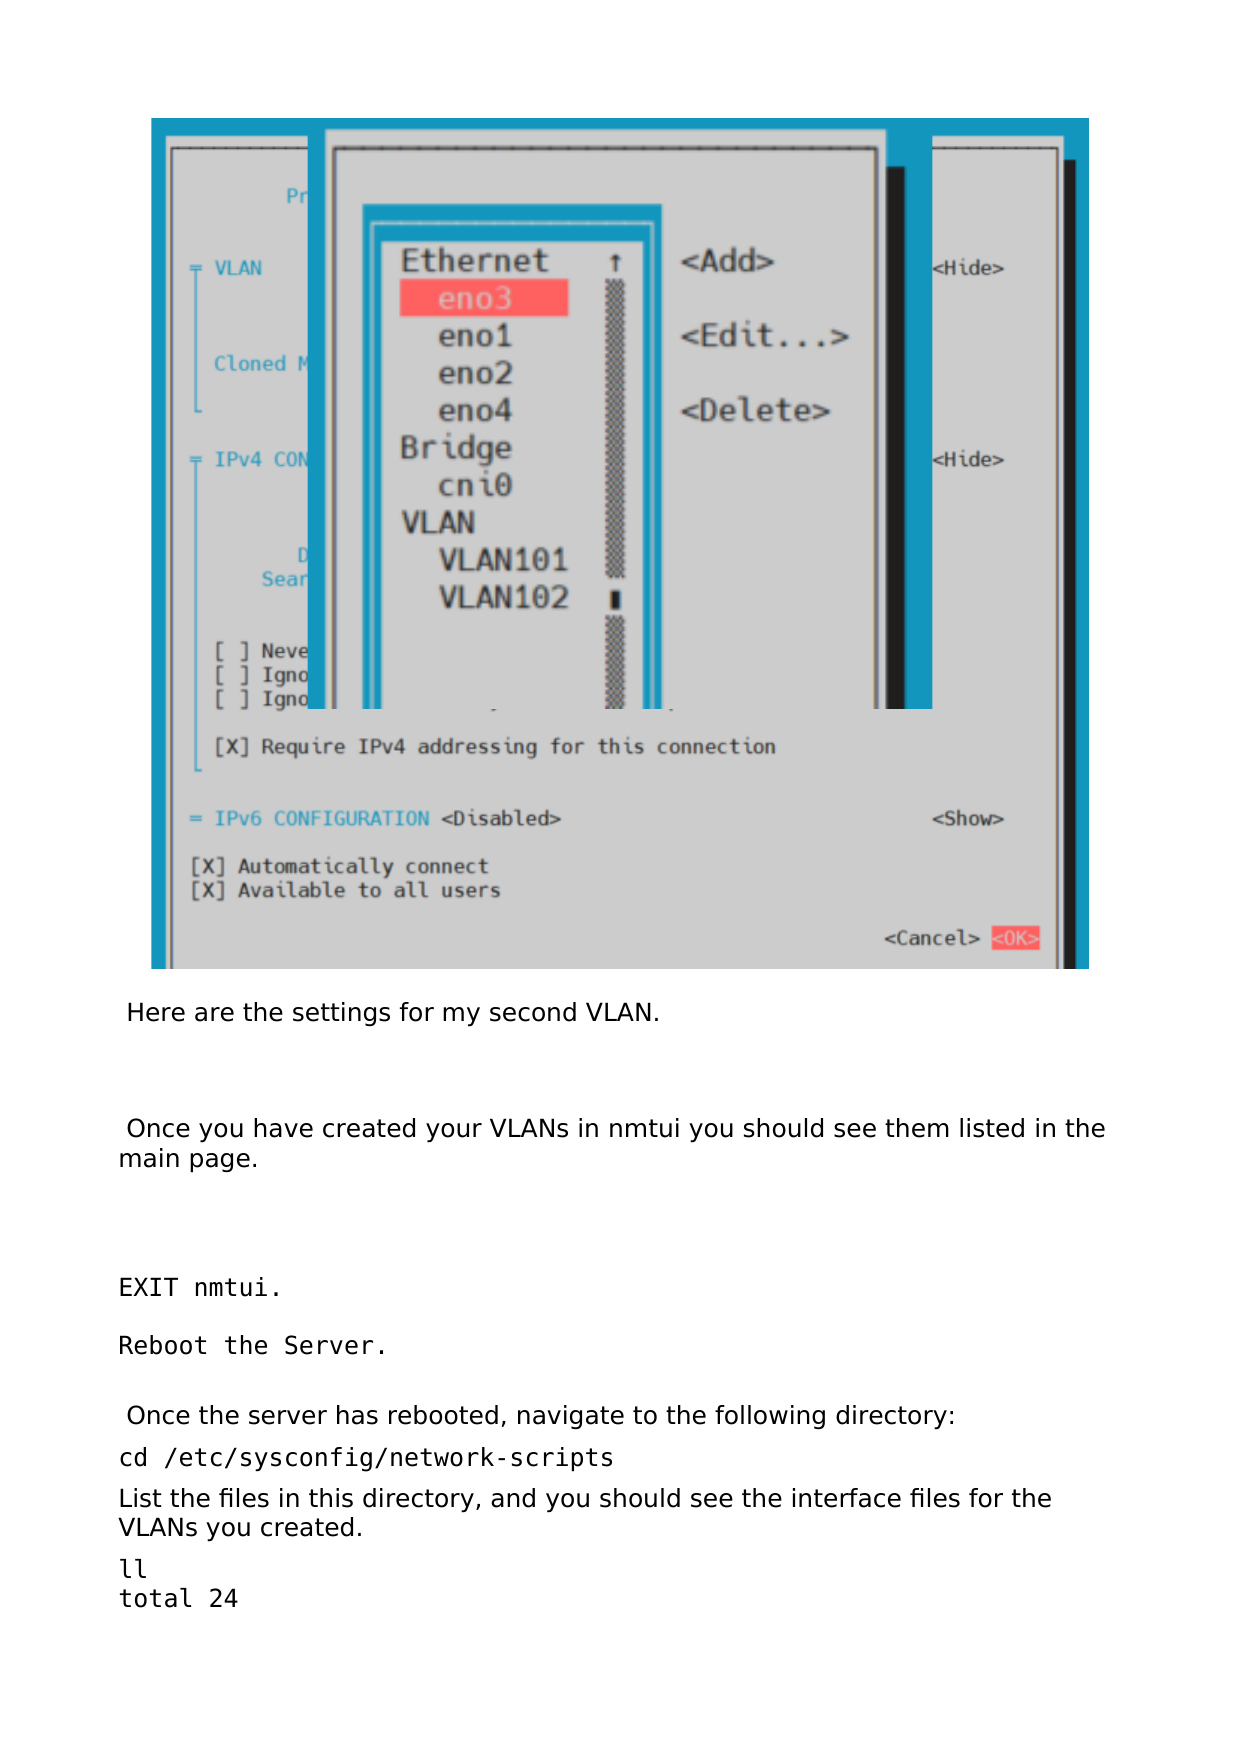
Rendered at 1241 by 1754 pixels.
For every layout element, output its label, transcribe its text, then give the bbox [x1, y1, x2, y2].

text cd /etc/sysconfig/network-scripts [118, 1443, 1122, 1472]
text Here are the settings for my second VLAN. Once you have created your VLANs in nmtui you should see them listed in the main page. [118, 118, 1122, 1261]
text List the files in this directory, and you should see the interface files for the VLANs you created. [118, 1484, 1122, 1542]
picture [151, 118, 1089, 969]
text ll total 24 [118, 1555, 1122, 1613]
text Once the server has rebooted, navigate to the following directory: [118, 1372, 1122, 1431]
text EXIT nmtui. Reboot the Server. [118, 1273, 1122, 1361]
